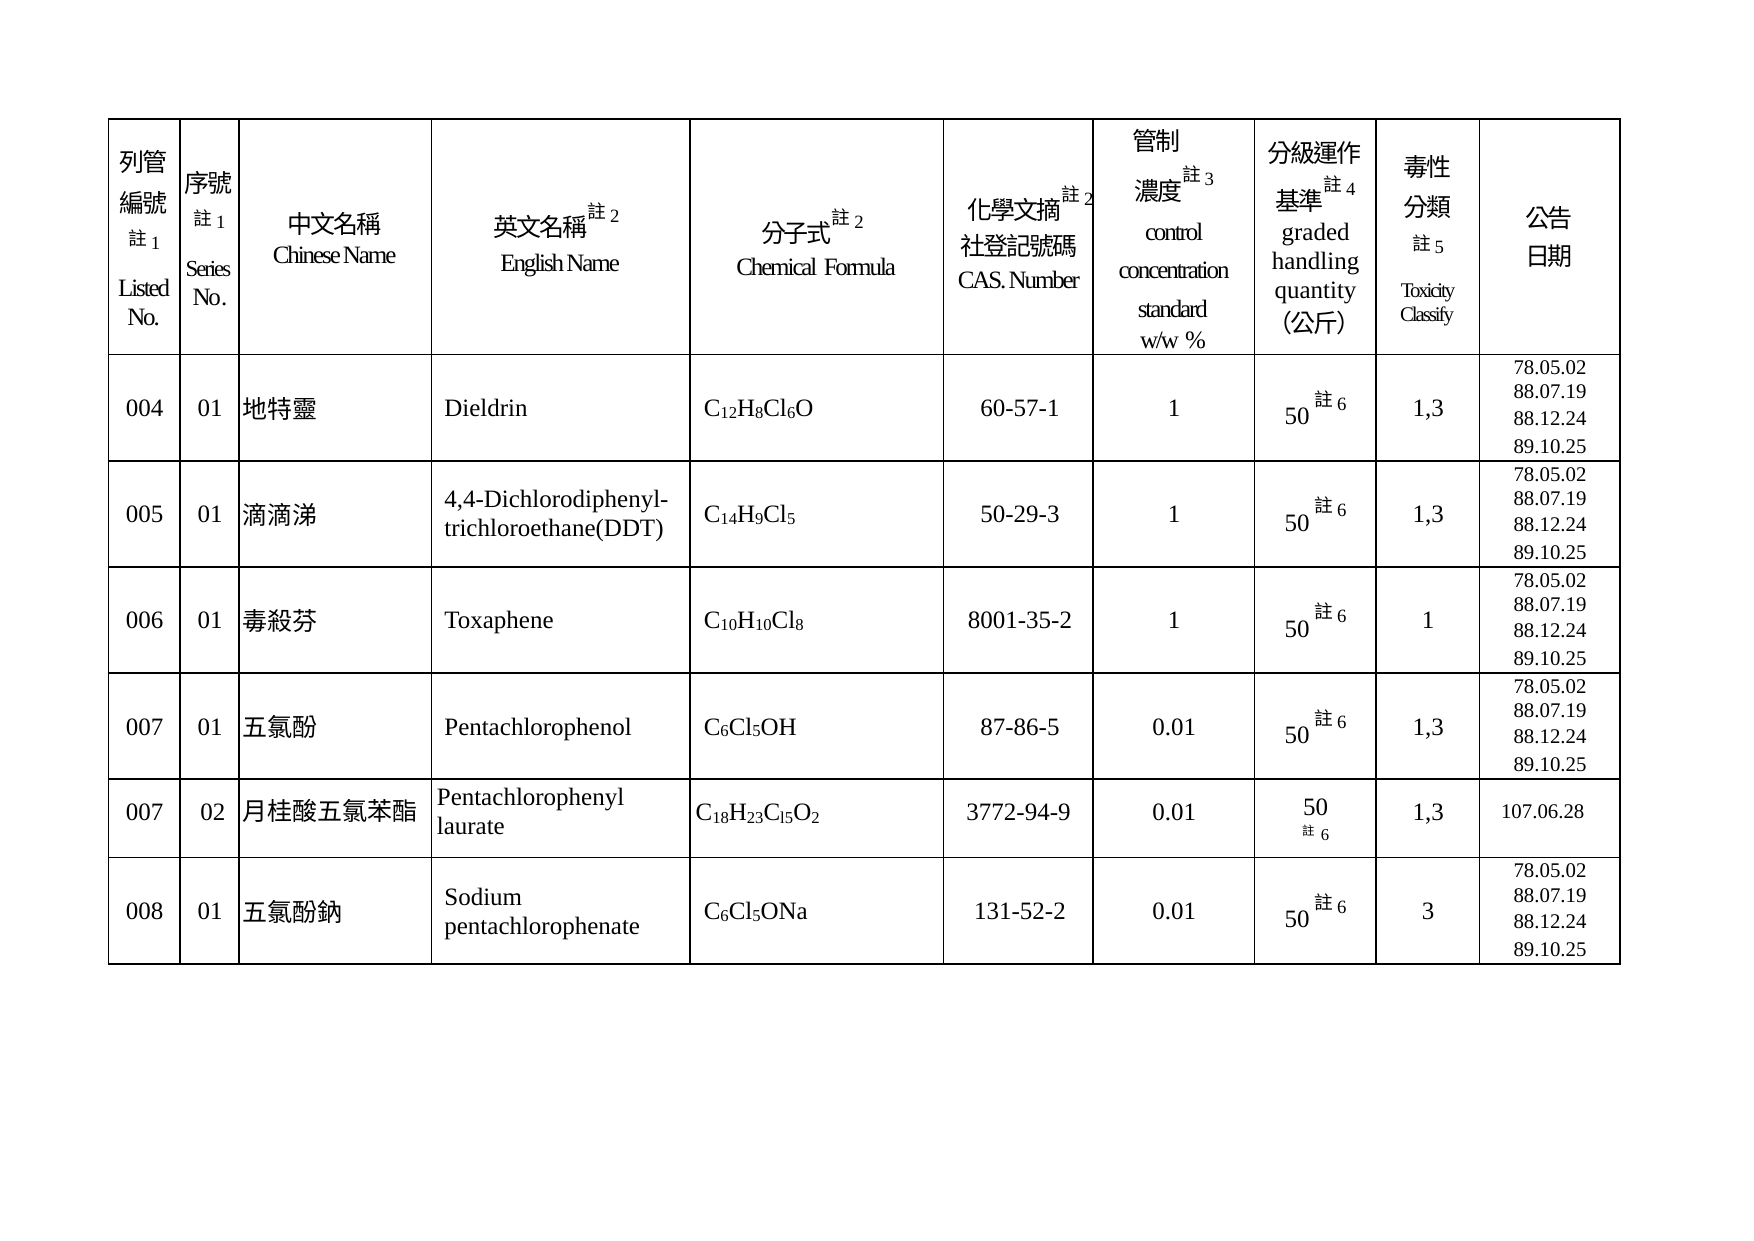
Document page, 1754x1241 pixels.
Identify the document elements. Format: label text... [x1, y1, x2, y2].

table_cell 007 [109, 780, 179, 857]
table_cell C18H23Cl5O2 [691, 780, 943, 857]
table_cell 地特靈 [240, 355, 431, 460]
table_cell 五氯酚 [240, 674, 431, 778]
table_cell 50-29-3 [944, 462, 1092, 566]
table_cell 3 [1377, 858, 1479, 963]
table_header 英文名稱註2 English Name [432, 120, 689, 354]
table_cell 毒殺芬 [240, 568, 431, 672]
table_cell 78.05.02 88.07.19 88.12.24 89.10.25 [1480, 462, 1619, 566]
table_cell 006 [109, 568, 179, 672]
table_cell 78.05.02 88.07.19 88.12.24 89.10.25 [1480, 568, 1619, 672]
table_cell 1 [1377, 568, 1479, 672]
table_cell 60-57-1 [944, 355, 1092, 460]
table_cell 50 註 6 [1255, 780, 1375, 857]
table_cell 0.01 [1094, 780, 1254, 857]
table_cell 008 [109, 858, 179, 963]
table_cell C12H8Cl6O [691, 355, 943, 460]
table_cell 1,3 [1377, 780, 1479, 857]
table_cell 4,4-Dichlorodiphenyl-trichloroethane(DDT) [432, 462, 689, 566]
table_cell 107.06.28 [1480, 780, 1619, 857]
table_cell 78.05.02 88.07.19 88.12.24 89.10.25 [1480, 355, 1619, 460]
table_cell 1 [1094, 568, 1254, 672]
table_header 分子式註2 Chemical Formula [691, 120, 943, 354]
table_cell 78.05.02 88.07.19 88.12.24 89.10.25 [1480, 674, 1619, 778]
table_cell 1 [1094, 355, 1254, 460]
table_header 分級運作 基準註4 graded handling quantity （公斤） [1255, 120, 1375, 354]
table_cell 0.01 [1094, 674, 1254, 778]
table_header 列管 編號 註1 Listed No. [109, 120, 179, 354]
table_cell 01 [181, 674, 238, 778]
table_cell 8001-35-2 [944, 568, 1092, 672]
table_header 毒性 分類 註5 Toxicity Classify [1377, 120, 1479, 354]
table_header 中文名稱 Chinese Name [240, 120, 431, 354]
table_cell Pentachlorophenyl laurate [432, 780, 689, 857]
table_cell 01 [181, 858, 238, 963]
table_cell Sodium pentachlorophenate [432, 858, 689, 963]
table_cell 01 [181, 355, 238, 460]
table_cell 005 [109, 462, 179, 566]
table_cell 50註6 [1255, 674, 1375, 778]
table_cell Pentachlorophenol [432, 674, 689, 778]
table_header 序號 註1 Series No. [181, 120, 238, 354]
table_cell Dieldrin [432, 355, 689, 460]
table_header 管制 濃度註3 control concentration standard w/w % [1094, 120, 1254, 354]
table_cell 01 [181, 462, 238, 566]
table_cell 月桂酸五氯苯酯 [240, 780, 431, 857]
table_cell 78.05.02 88.07.19 88.12.24 89.10.25 [1480, 858, 1619, 963]
table_cell 007 [109, 674, 179, 778]
table_cell 0.01 [1094, 858, 1254, 963]
table_cell 50註6 [1255, 355, 1375, 460]
table_cell C10H10Cl8 [691, 568, 943, 672]
table_cell 02 [181, 780, 238, 857]
table_cell 01 [181, 568, 238, 672]
table_cell 1,3 [1377, 462, 1479, 566]
table_cell 50註6 [1255, 462, 1375, 566]
table_cell 滴滴涕 [240, 462, 431, 566]
table_cell 1 [1094, 462, 1254, 566]
table_cell 87-86-5 [944, 674, 1092, 778]
table_cell C6Cl5ONa [691, 858, 943, 963]
table_cell 3772-94-9 [944, 780, 1092, 857]
table_cell 五氯酚鈉 [240, 858, 431, 963]
table_cell 50註6 [1255, 568, 1375, 672]
table_cell Toxaphene [432, 568, 689, 672]
table_cell 1,3 [1377, 355, 1479, 460]
table_cell 50註6 [1255, 858, 1375, 963]
table_cell C14H9Cl5 [691, 462, 943, 566]
table_cell C6Cl5OH [691, 674, 943, 778]
table_header 化學文摘註2 社登記號碼 CAS. Number [944, 120, 1092, 354]
table_header 公告 日期 [1480, 120, 1619, 354]
table_cell 131-52-2 [944, 858, 1092, 963]
table_cell 004 [109, 355, 179, 460]
table_cell 1,3 [1377, 674, 1479, 778]
